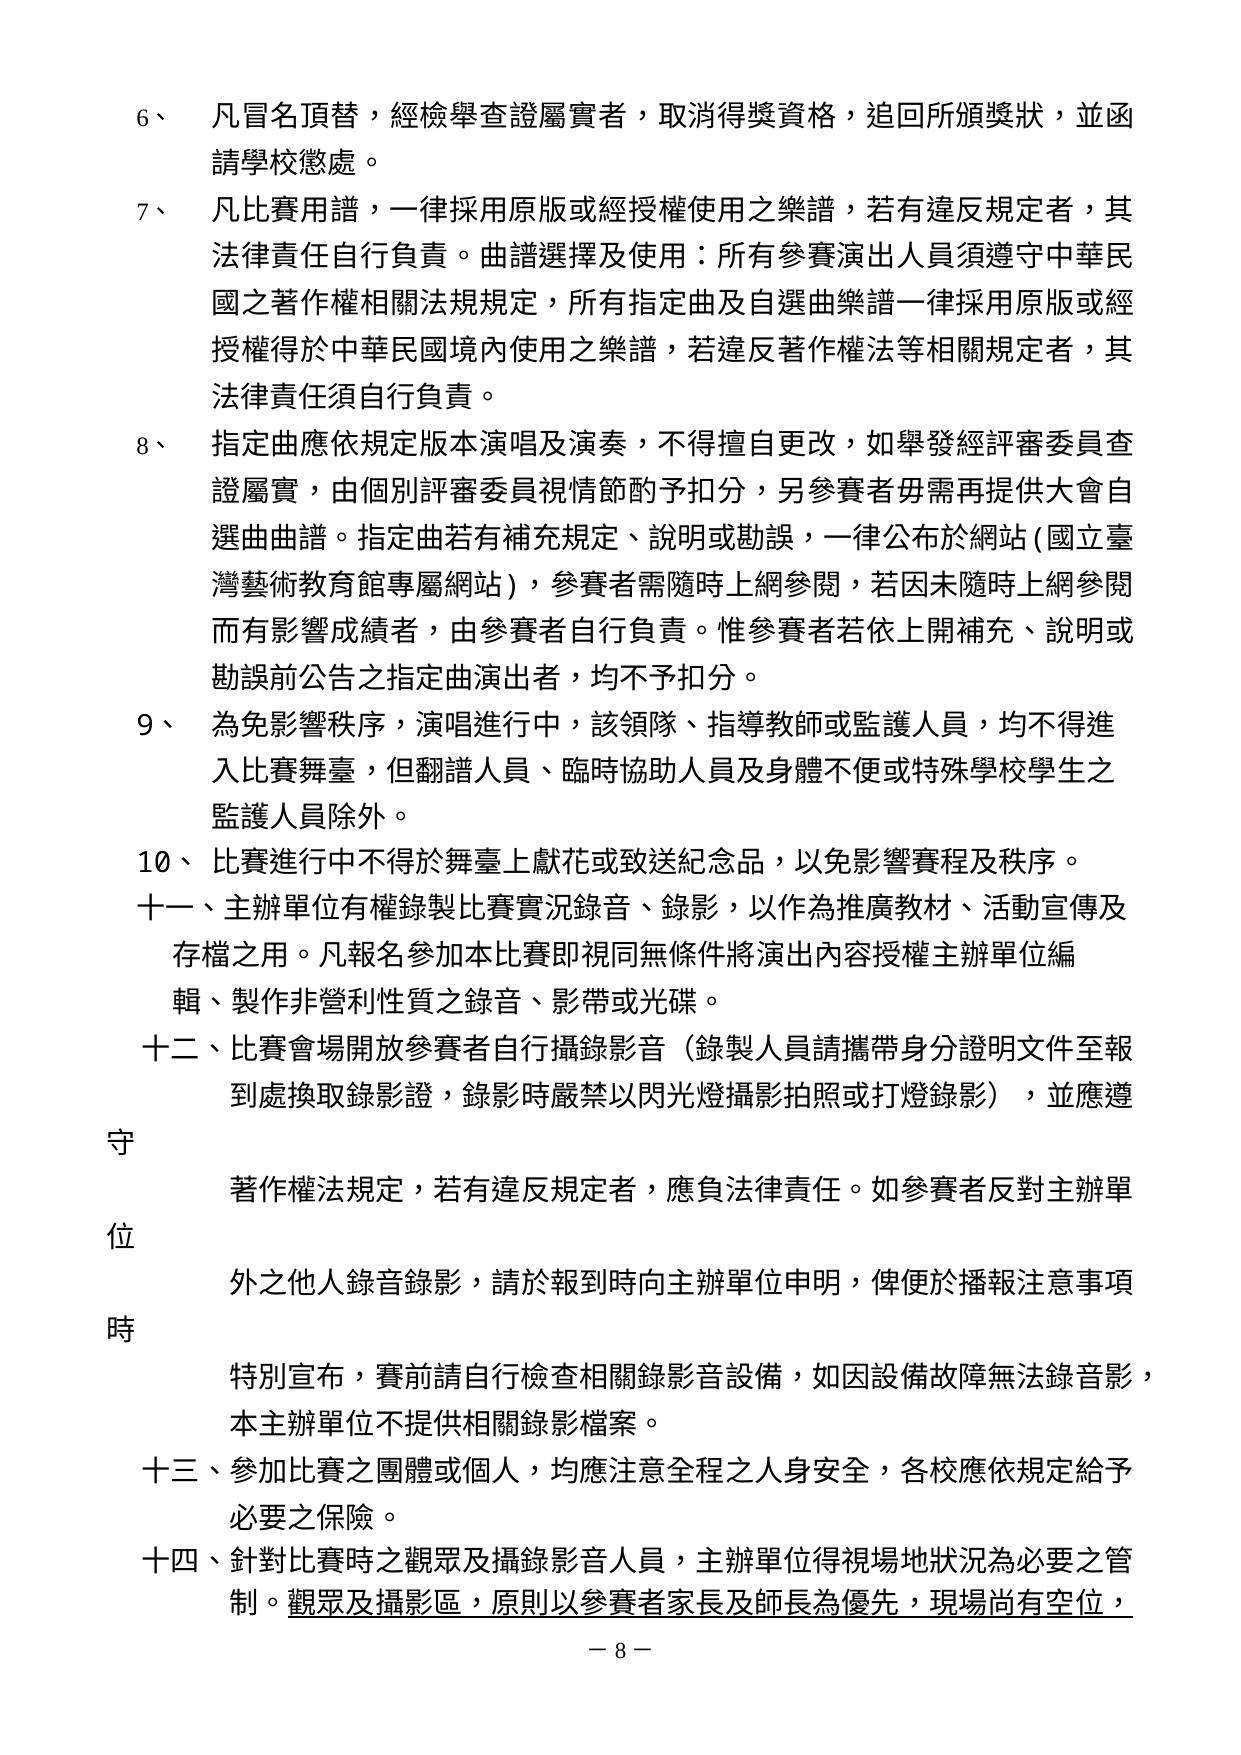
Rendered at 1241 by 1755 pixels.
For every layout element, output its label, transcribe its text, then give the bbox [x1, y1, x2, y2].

text 特別宣布，賽前請自行檢查相關錄影音設備，如因設備故障無法錄音影， [106, 1350, 1134, 1397]
text 本主辦單位不提供相關錄影檔案。 [106, 1397, 1134, 1444]
list 比賽進行中不得於舞臺上獻花或致送紀念品，以免影響賽程及秩序。 [136, 836, 1134, 881]
text 十三、參加比賽之團體或個人，均應注意全程之人身安全，各校應依規定給予 [106, 1444, 1134, 1491]
text 必要之保險。 [106, 1491, 1134, 1538]
list 指定曲應依規定版本演唱及演奏，不得擅自更改，如舉發經評審委員查證屬實，由個別評審委員視情節酌予扣分，另參賽者毋需再提供大會自選曲曲譜。指定曲若有補充規定、說明或勘誤，一律公布於網站(國立臺灣藝術教育館專屬網站)，參賽者需隨時上網參閱，若因未隨時上網參閱而有影響成績者，由參賽者自行負責。惟參賽者若依上開補充、說明或勘誤前公告之指定曲演出者，均不予扣分。 [136, 417, 1134, 698]
text 十四、針對比賽時之觀眾及攝錄影音人員，主辦單位得視場地狀況為必要之管 [106, 1538, 1134, 1580]
list 為免影響秩序，演唱進行中，該領隊、指導教師或監護人員，均不得進入比賽舞臺，但翻譜人員、臨時協助人員及身體不便或特殊學校學生之監護人員除外。 [136, 698, 1134, 836]
text 輯、製作非營利性質之錄音、影帶或光碟。 [136, 975, 1134, 1022]
text 著作權法規定，若有違反規定者，應負法律責任。如參賽者反對主辦單位 [106, 1163, 1134, 1256]
text 制。觀眾及攝影區，原則以參賽者家長及師長為優先，現場尚有空位， [106, 1580, 1134, 1622]
text 存檔之用。凡報名參加本比賽即視同無條件將演出內容授權主辦單位編 [136, 928, 1134, 975]
list 凡冒名頂替，經檢舉查證屬實者，取消得獎資格，追回所頒獎狀，並函請學校懲處。 [136, 89, 1134, 182]
text 到處換取錄影證，錄影時嚴禁以閃光燈攝影拍照或打燈錄影），並應遵守 [106, 1069, 1134, 1163]
list 凡比賽用譜，一律採用原版或經授權使用之樂譜，若有違反規定者，其法律責任自行負責。曲譜選擇及使用：所有參賽演出人員須遵守中華民國之著作權相關法規規定，所有指定曲及自選曲樂譜一律採用原版或經授權得於中華民國境內使用之樂譜，若違反著作權法等相關規定者，其法律責任須自行負責。 [136, 182, 1134, 417]
text 外之他人錄音錄影，請於報到時向主辦單位申明，俾便於播報注意事項時 [106, 1256, 1134, 1350]
text 十二、比賽會場開放參賽者自行攝錄影音（錄製人員請攜帶身分證明文件至報 [106, 1022, 1134, 1069]
text 十一、主辦單位有權錄製比賽實況錄音、錄影，以作為推廣教材、活動宣傳及 [136, 881, 1134, 928]
